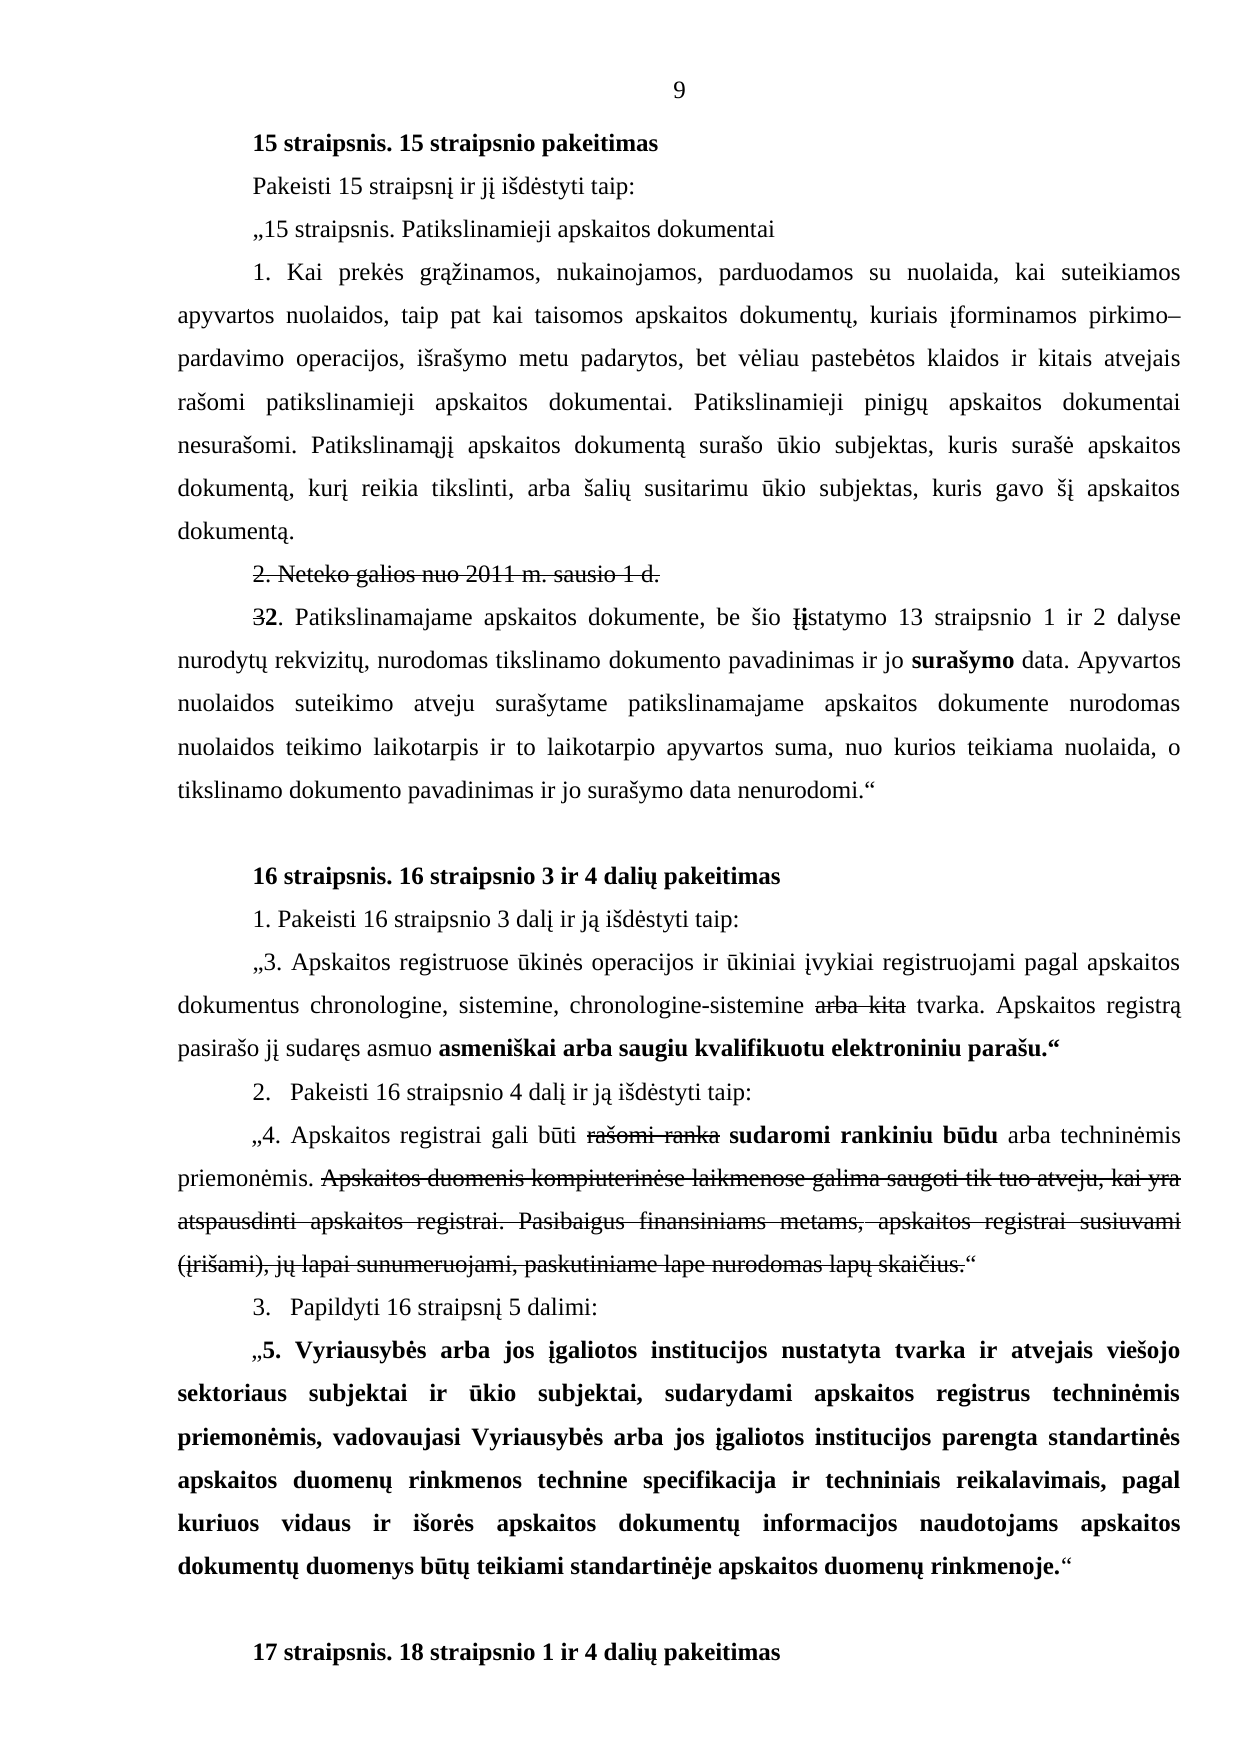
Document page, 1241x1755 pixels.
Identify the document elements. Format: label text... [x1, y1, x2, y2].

text Pakeisti 15 straipsnį ir jį išdėstyti taip: [177, 171, 1181, 200]
text 1. Kai prekės grąžinamos, nukainojamos, parduodamos su nuolaida, kai suteikiamos apyvartos nuolaidos, taip pat kai taisomos apskaitos dokumentų, kuriais įforminamos pirkimo–pardavimo operacijos, išrašymo metu padarytos, bet vėliau pastebėtos klaidos ir kitais atvejais rašomi patikslinamieji apskaitos dokumentai. Patikslinamieji pinigų apskaitos dokumentai nesurašomi. Patikslinamąjį apskaitos dokumentą surašo ūkio subjektas, kuris surašė apskaitos dokumentą, kurį reikia tikslinti, arba šalių susitarimu ūkio subjektas, kuris gavo šį apskaitos dokumentą. [177, 257, 1181, 545]
text 17 straipsnis. 18 straipsnio 1 ir 4 dalių pakeitimas [177, 1637, 1181, 1666]
text „4. Apskaitos registrai gali būti rašomi ranka sudaromi rankiniu būdu arba techninėmis priemonėmis. Apskaitos duomenis kompiuterinėse laikmenose galima saugoti tik tuo atveju, kai yra atspausdinti apskaitos registrai. Pasibaigus finansiniams metams, apskaitos registrai susiuvami (įrišami), jų lapai sunumeruojami, paskutiniame lape nurodomas lapų skaičius.“ [177, 1120, 1181, 1222]
text 2. Neteko galios nuo 2011 m. sausio 1 d. [177, 559, 1181, 588]
list Papildyti 16 straipsnį 5 dalimi: [252, 1292, 1181, 1321]
text „3. Apskaitos registruose ūkinės operacijos ir ūkiniai įvykiai registruojami pagal apskaitos dokumentus chronologine, sistemine, chronologine-sistemine arba kita tvarka. Apskaitos registrą pasirašo jį sudaręs asmuo asmeniškai arba saugiu kvalifikuotu elektroniniu parašu.“ [177, 947, 1181, 1062]
text 1. Pakeisti 16 straipsnio 3 dalį ir ją išdėstyti taip: [177, 904, 1181, 933]
text 16 straipsnis. 16 straipsnio 3 ir 4 dalių pakeitimas [177, 861, 1181, 890]
text „5. Vyriausybės arba jos įgaliotos institucijos nustatyta tvarka ir atvejais viešojo sektoriaus subjektai ir ūkio subjektai, sudarydami apskaitos registrus techninėmis priemonėmis, vadovaujasi Vyriausybės arba jos įgaliotos institucijos parengta standartinės apskaitos duomenų rinkmenos technine specifikacija ir techniniais reikalavimais, pagal kuriuos vidaus ir išorės apskaitos dokumentų informacijos naudotojams apskaitos dokumentų duomenys būtų teikiami standartinėje apskaitos duomenų rinkmenoje.“ [177, 1335, 1181, 1580]
list Pakeisti 16 straipsnio 4 dalį ir ją išdėstyti taip: [252, 1077, 1181, 1105]
text 32. Patikslinamajame apskaitos dokumente, be šio Įįstatymo 13 straipsnio 1 ir 2 dalyse nurodytų rekvizitų, nurodomas tikslinamo dokumento pavadinimas ir jo surašymo data. Apyvartos nuolaidos suteikimo atveju surašytame patikslinamajame apskaitos dokumente nurodomas nuolaidos teikimo laikotarpis ir to laikotarpio apyvartos suma, nuo kurios teikiama nuolaida, o tikslinamo dokumento pavadinimas ir jo surašymo data nenurodomi.“ [177, 602, 1181, 803]
text „15 straipsnis. Patikslinamieji apskaitos dokumentai [177, 214, 1181, 243]
text „4. Apskaitos registrai gali būti rašomi ranka sudaromi rankiniu būdu arba techninėmis priemonėmis. Apskaitos duomenis kompiuterinėse laikmenose galima saugoti tik tuo atveju, kai yra atspausdinti apskaitos registrai. Pasibaigus finansiniams metams, apskaitos registrai susiuvami (įrišami), jų lapai sunumeruojami, paskutiniame lape nurodomas lapų skaičius.“ [177, 1223, 1181, 1278]
text 15 straipsnis. 15 straipsnio pakeitimas [177, 128, 1181, 157]
